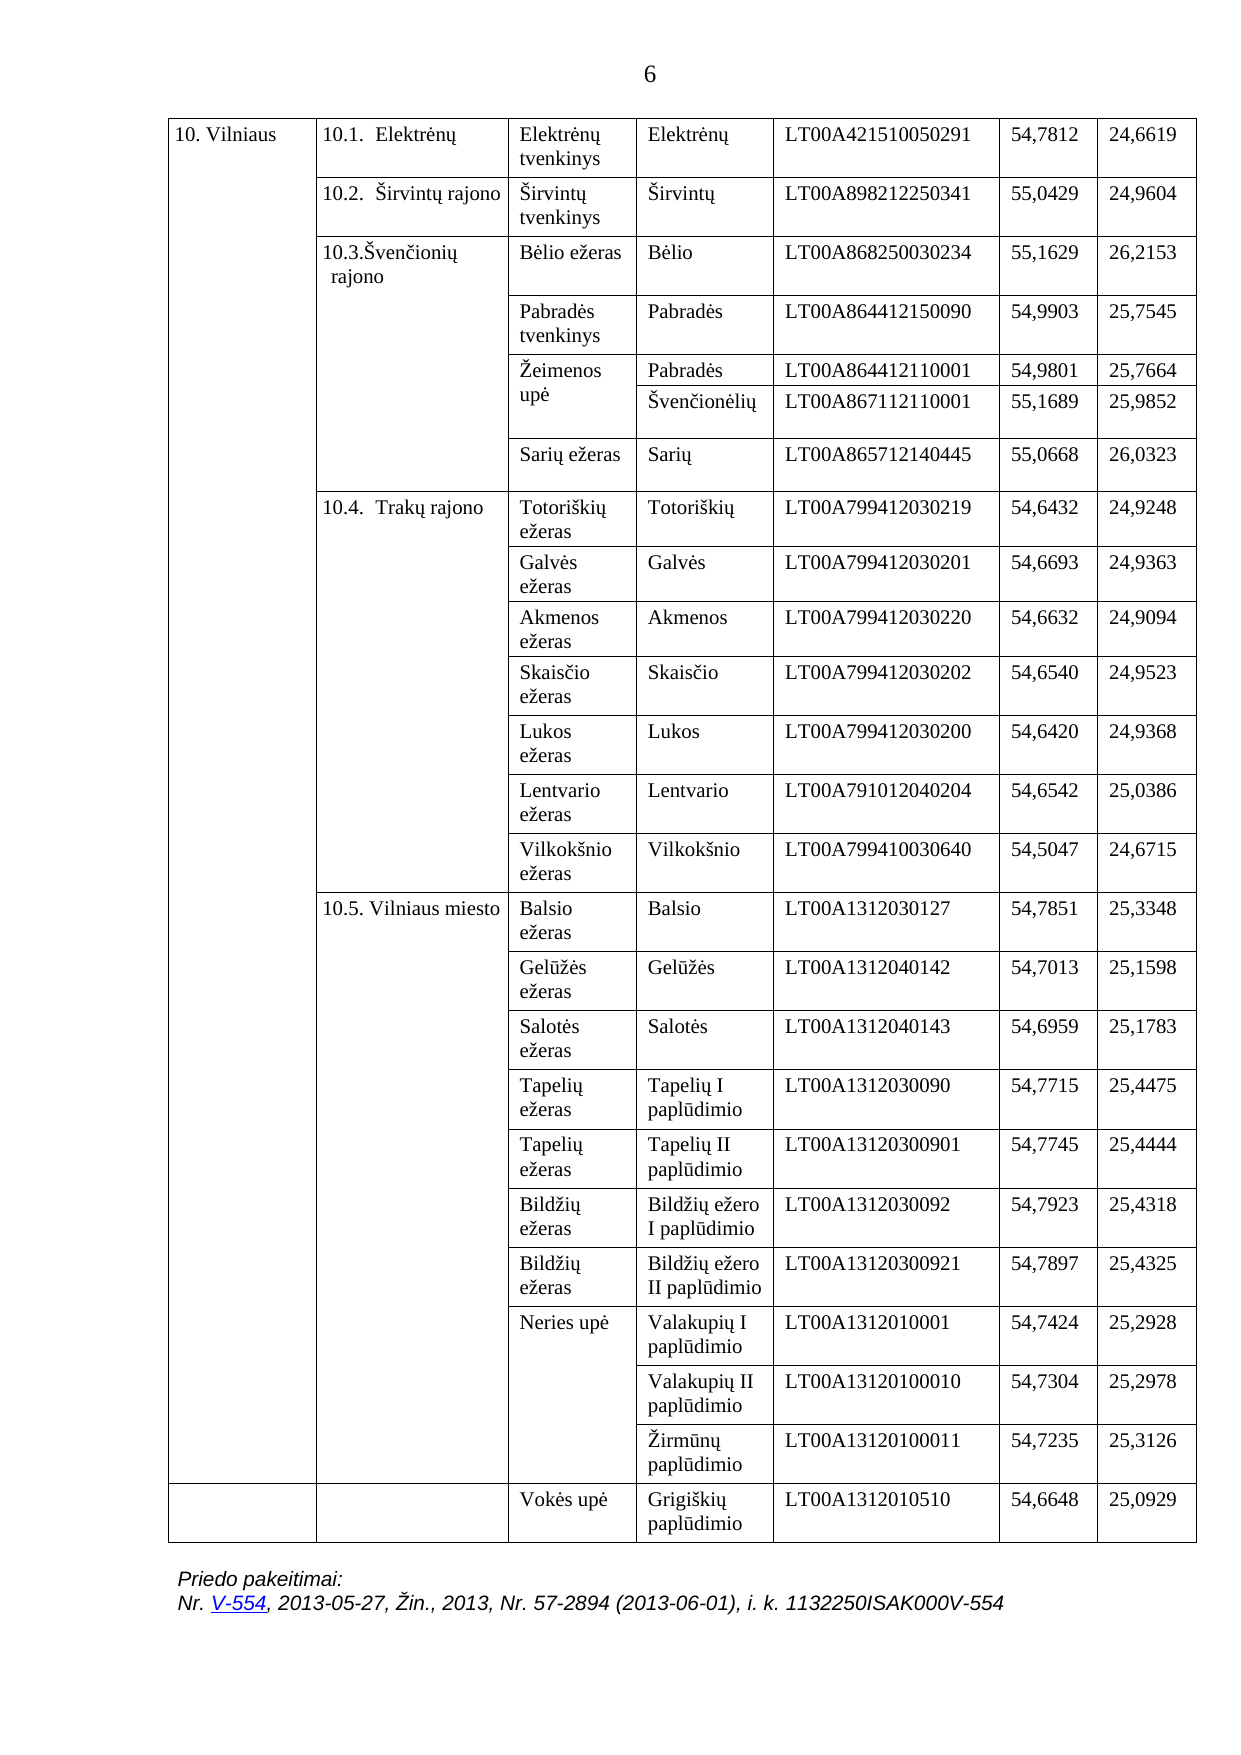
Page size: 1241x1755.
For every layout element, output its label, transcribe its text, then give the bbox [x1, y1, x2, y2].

table_cell 25,3348 [1098, 893, 1196, 951]
table_cell Valakupių I paplūdimio [637, 1307, 773, 1365]
table_cell Valakupių II paplūdimio [637, 1366, 773, 1424]
table_cell 10.1. Elektrėnų [317, 119, 508, 177]
table_cell 54,7923 [1000, 1189, 1097, 1247]
table_cell 54,6540 [1000, 657, 1097, 715]
text Priedo pakeitimai: [177, 1567, 1122, 1591]
table_cell LT00A1312040142 [774, 952, 999, 1010]
table_cell 54,7745 [1000, 1130, 1097, 1187]
table_cell Skaisčio [637, 657, 773, 715]
table_cell 25,4318 [1098, 1189, 1196, 1247]
table_cell Akmenos [637, 602, 773, 656]
table_cell 10. Vilniaus [169, 119, 316, 1483]
table_cell LT00A898212250341 [774, 178, 999, 236]
table_cell 24,9094 [1098, 602, 1196, 656]
table_cell 25,7545 [1098, 296, 1196, 354]
table_cell 54,6542 [1000, 775, 1097, 833]
table_cell Akmenos ežeras [509, 602, 636, 656]
table_cell 25,4325 [1098, 1248, 1196, 1306]
table_cell 54,6693 [1000, 547, 1097, 601]
table_cell 25,1598 [1098, 952, 1196, 1010]
table_cell Vilkokšnio [637, 834, 773, 892]
table_cell Bildžių ežeras [509, 1248, 636, 1306]
table_cell Žeimenos upė [509, 355, 636, 438]
table_cell 24,9604 [1098, 178, 1196, 236]
table_cell 54,6420 [1000, 716, 1097, 774]
table_cell 25,7664 [1098, 355, 1196, 385]
table_cell Neries upė [509, 1307, 636, 1483]
table_cell LT00A13120100011 [774, 1425, 999, 1483]
table_cell 24,6619 [1098, 119, 1196, 177]
table_cell [169, 1484, 316, 1542]
table_cell 54,6959 [1000, 1011, 1097, 1069]
table_cell 55,1689 [1000, 386, 1097, 438]
table_cell Širvintų [637, 178, 773, 236]
table_cell Žirmūnų paplūdimio [637, 1425, 773, 1483]
table_cell 10.3.Švenčionių rajono [317, 237, 508, 491]
text Nr. V-554, 2013-05-27, Žin., 2013, Nr. 57-2894 (2013-06-01), i. k. 1132250ISAK000V-554 [177, 1591, 1122, 1615]
table_cell Vokės upė [509, 1484, 636, 1542]
table_cell 55,0668 [1000, 439, 1097, 491]
table_cell 54,6632 [1000, 602, 1097, 656]
table_cell Sarių ežeras [509, 439, 636, 491]
table_cell 25,4475 [1098, 1070, 1196, 1128]
table_cell Pabradės [637, 296, 773, 354]
table_cell Tapelių ežeras [509, 1070, 636, 1128]
table_cell LT00A1312010510 [774, 1484, 999, 1542]
table_cell 54,9801 [1000, 355, 1097, 385]
table_cell LT00A799412030219 [774, 492, 999, 546]
table_cell 10.4. Trakų rajono [317, 492, 508, 892]
table_cell Lukos [637, 716, 773, 774]
table_cell Salotės ežeras [509, 1011, 636, 1069]
table_cell 54,7304 [1000, 1366, 1097, 1424]
table_cell 24,9368 [1098, 716, 1196, 774]
table_cell LT00A865712140445 [774, 439, 999, 491]
table_cell Tapelių I paplūdimio [637, 1070, 773, 1128]
table_cell 54,6648 [1000, 1484, 1097, 1542]
table_cell LT00A1312010001 [774, 1307, 999, 1365]
table_cell Tapelių ežeras [509, 1130, 636, 1187]
table_cell 24,9523 [1098, 657, 1196, 715]
table_cell 25,2978 [1098, 1366, 1196, 1424]
table_cell Lentvario [637, 775, 773, 833]
table_cell 25,2928 [1098, 1307, 1196, 1365]
table_cell 54,7424 [1000, 1307, 1097, 1365]
table_cell Bildžių ežero II paplūdimio [637, 1248, 773, 1306]
table_cell 25,3126 [1098, 1425, 1196, 1483]
table_cell LT00A1312030127 [774, 893, 999, 951]
table_cell 54,7851 [1000, 893, 1097, 951]
table_cell 54,6432 [1000, 492, 1097, 546]
table_cell 10.2. Širvintų rajono [317, 178, 508, 236]
table_cell Gelūžės [637, 952, 773, 1010]
table_cell 55,1629 [1000, 237, 1097, 295]
table_cell LT00A864412110001 [774, 355, 999, 385]
table_cell LT00A1312030092 [774, 1189, 999, 1247]
table_cell 55,0429 [1000, 178, 1097, 236]
table_cell 54,7812 [1000, 119, 1097, 177]
table_cell LT00A799412030200 [774, 716, 999, 774]
table_cell 26,0323 [1098, 439, 1196, 491]
table_cell LT00A799412030201 [774, 547, 999, 601]
table_cell Grigiškių paplūdimio [637, 1484, 773, 1542]
table_cell Bildžių ežero I paplūdimio [637, 1189, 773, 1247]
table_cell Vilkokšnio ežeras [509, 834, 636, 892]
table_cell Lukos ežeras [509, 716, 636, 774]
table_cell Širvintų tvenkinys [509, 178, 636, 236]
table_cell Bildžių ežeras [509, 1189, 636, 1247]
table_cell Lentvario ežeras [509, 775, 636, 833]
table_cell Galvės [637, 547, 773, 601]
table_cell Elektrėnų tvenkinys [509, 119, 636, 177]
table_cell 54,9903 [1000, 296, 1097, 354]
table_cell LT00A799412030220 [774, 602, 999, 656]
table_cell Sarių [637, 439, 773, 491]
table_cell Bėlio [637, 237, 773, 295]
table_cell Pabradės [637, 355, 773, 385]
table_cell 54,7235 [1000, 1425, 1097, 1483]
table_cell Bėlio ežeras [509, 237, 636, 295]
table_cell Gelūžės ežeras [509, 952, 636, 1010]
table_cell Totoriškių [637, 492, 773, 546]
table_cell Balsio [637, 893, 773, 951]
table_cell Elektrėnų [637, 119, 773, 177]
table_cell LT00A867112110001 [774, 386, 999, 438]
table_cell 24,9248 [1098, 492, 1196, 546]
table_cell LT00A791012040204 [774, 775, 999, 833]
table_cell Pabradės tvenkinys [509, 296, 636, 354]
table_cell 24,9363 [1098, 547, 1196, 601]
table_cell 25,1783 [1098, 1011, 1196, 1069]
table_cell LT00A13120300921 [774, 1248, 999, 1306]
table_cell LT00A1312030090 [774, 1070, 999, 1128]
table_cell 25,4444 [1098, 1130, 1196, 1187]
table_cell 25,0929 [1098, 1484, 1196, 1542]
table_cell LT00A799410030640 [774, 834, 999, 892]
table_cell 54,5047 [1000, 834, 1097, 892]
table_cell 54,7715 [1000, 1070, 1097, 1128]
table_cell Balsio ežeras [509, 893, 636, 951]
table_cell LT00A421510050291 [774, 119, 999, 177]
table_cell Galvės ežeras [509, 547, 636, 601]
table_cell 10.5. Vilniaus miesto [317, 893, 508, 1483]
table_cell 25,0386 [1098, 775, 1196, 833]
table_cell LT00A868250030234 [774, 237, 999, 295]
table_cell LT00A13120100010 [774, 1366, 999, 1424]
table_cell LT00A864412150090 [774, 296, 999, 354]
table_cell Tapelių II paplūdimio [637, 1130, 773, 1187]
table_cell LT00A13120300901 [774, 1130, 999, 1187]
table_cell 26,2153 [1098, 237, 1196, 295]
table_cell LT00A799412030202 [774, 657, 999, 715]
table_cell 54,7013 [1000, 952, 1097, 1010]
table_cell 24,6715 [1098, 834, 1196, 892]
table_cell Švenčionėlių [637, 386, 773, 438]
table_cell 54,7897 [1000, 1248, 1097, 1306]
table_cell Salotės [637, 1011, 773, 1069]
table_cell LT00A1312040143 [774, 1011, 999, 1069]
table_cell Totoriškių ežeras [509, 492, 636, 546]
table_cell Skaisčio ežeras [509, 657, 636, 715]
table_cell [317, 1484, 508, 1542]
table_cell 25,9852 [1098, 386, 1196, 438]
